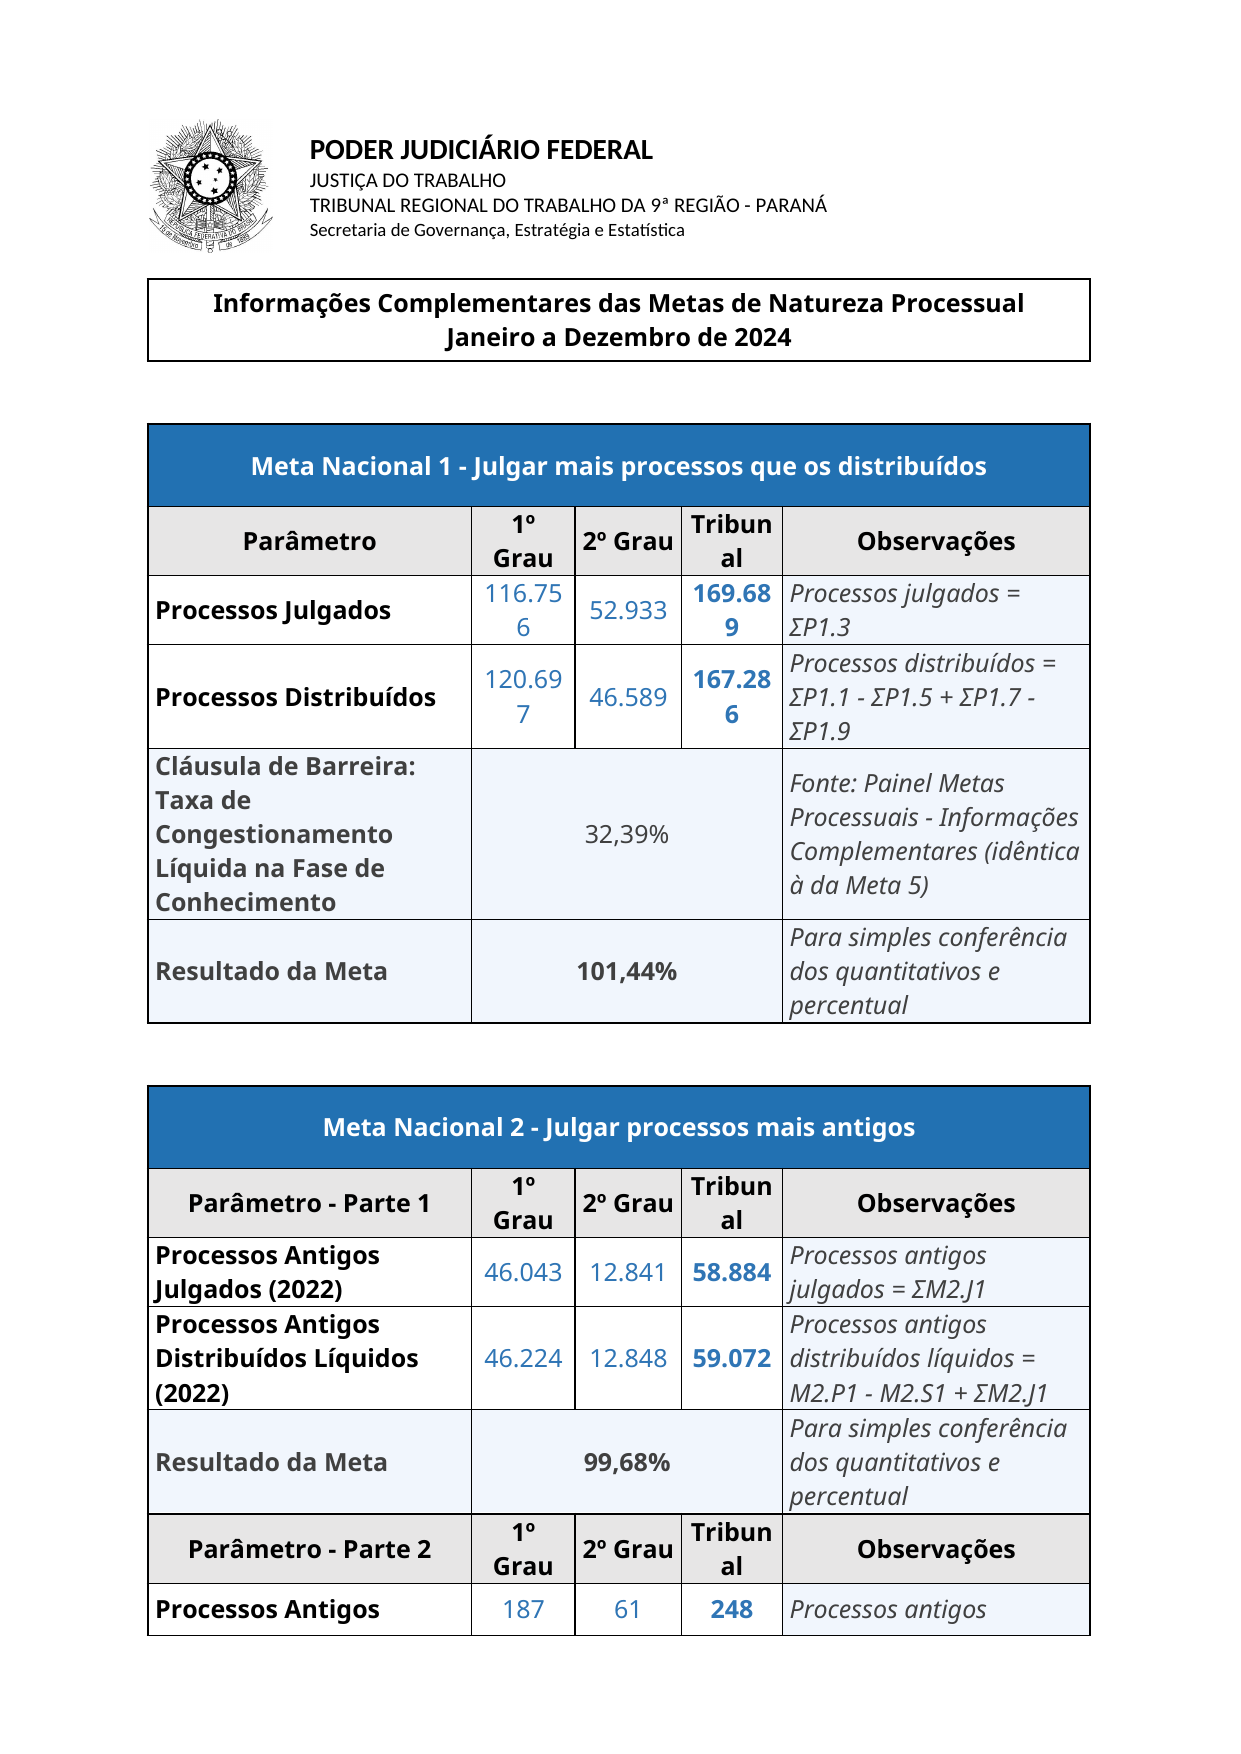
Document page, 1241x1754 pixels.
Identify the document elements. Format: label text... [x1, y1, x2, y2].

table_cell 59.072 [682, 1307, 782, 1409]
table_cell Processos distribuídos = ΣP1.1 ‐ ΣP1.5 + ΣP1.7 ‐ ΣP1.9 [783, 645, 1089, 747]
table_cell Observações [783, 1515, 1089, 1583]
table_cell Processos Antigos [149, 1584, 471, 1635]
table_cell Processos antigos [783, 1584, 1089, 1635]
table_cell Observações [783, 1169, 1089, 1237]
table_cell Processos Antigos Distribuídos Líquidos (2022) [149, 1307, 471, 1409]
table_cell 169.689 [682, 576, 782, 644]
table_cell Tribunal [682, 1515, 782, 1583]
table_cell Para simples conferência dos quantitativos e percentual [783, 920, 1089, 1022]
table_cell [472, 1024, 575, 1084]
table_cell 248 [682, 1584, 782, 1635]
table_cell Cláusula de Barreira: Taxa de Congestionamento Líquida na Fase de Conhecimento [149, 749, 471, 919]
table_cell 46.589 [576, 645, 681, 747]
table_cell 12.848 [576, 1307, 681, 1409]
table_cell Processos Distribuídos [149, 645, 471, 747]
table_cell 167.286 [682, 645, 782, 747]
table_cell Parâmetro [149, 507, 471, 575]
table_cell Para simples conferência dos quantitativos e percentual [783, 1410, 1089, 1512]
table_cell Tribunal [682, 507, 782, 575]
table_cell 2º Grau [576, 1169, 681, 1237]
table_cell [681, 1024, 782, 1084]
table_cell Processos antigos distribuídos líquidos = M2.P1 - M2.S1 + ΣM2.J1 [783, 1307, 1089, 1409]
table_cell 46.043 [472, 1238, 574, 1306]
table_cell 46.224 [472, 1307, 574, 1409]
table_cell [148, 362, 472, 423]
table_cell Processos Julgados [149, 576, 471, 644]
table_cell Processos Antigos Julgados (2022) [149, 1238, 471, 1306]
table_cell 99,68% [472, 1410, 782, 1512]
table_cell Processos antigos julgados = ΣM2.J1 [783, 1238, 1089, 1306]
table_cell 52.933 [576, 576, 681, 644]
table_cell [472, 362, 575, 423]
table_cell Observações [783, 507, 1089, 575]
table_cell 1º Grau [472, 1515, 574, 1583]
table_cell [575, 1024, 681, 1084]
table_cell Meta Nacional 1 - Julgar mais processos que os distribuídos [149, 425, 1089, 506]
table_cell 12.841 [576, 1238, 681, 1306]
table_cell [148, 1024, 472, 1084]
table_cell 187 [472, 1584, 574, 1635]
table_cell Resultado da Meta [149, 920, 471, 1022]
table_cell 1º Grau [472, 1169, 574, 1237]
table_cell Meta Nacional 2 - Julgar processos mais antigos [149, 1087, 1089, 1168]
table_cell 61 [576, 1584, 681, 1635]
table_header Informações Complementares das Metas de Natureza Processual Janeiro a Dezembro de 2024 [149, 280, 1089, 360]
table_cell [782, 1024, 1090, 1084]
table_cell 58.884 [682, 1238, 782, 1306]
table_cell Processos julgados = ΣP1.3 [783, 576, 1089, 644]
table_cell Resultado da Meta [149, 1410, 471, 1512]
table_cell Tribunal [682, 1169, 782, 1237]
table_cell Parâmetro - Parte 1 [149, 1169, 471, 1237]
table_cell 32,39% [472, 749, 782, 919]
table_cell [575, 362, 681, 423]
table_cell 2º Grau [576, 1515, 681, 1583]
table_cell [782, 362, 1090, 423]
table_cell 101,44% [472, 920, 782, 1022]
table_cell 116.756 [472, 576, 574, 644]
table_cell [681, 362, 782, 423]
table_cell Parâmetro - Parte 2 [149, 1515, 471, 1583]
table_cell 2º Grau [576, 507, 681, 575]
table_cell 120.697 [472, 645, 574, 747]
table_cell Fonte: Painel Metas Processuais - Informações Complementares (idêntica à da Meta 5) [783, 749, 1089, 919]
table_cell 1º Grau [472, 507, 574, 575]
